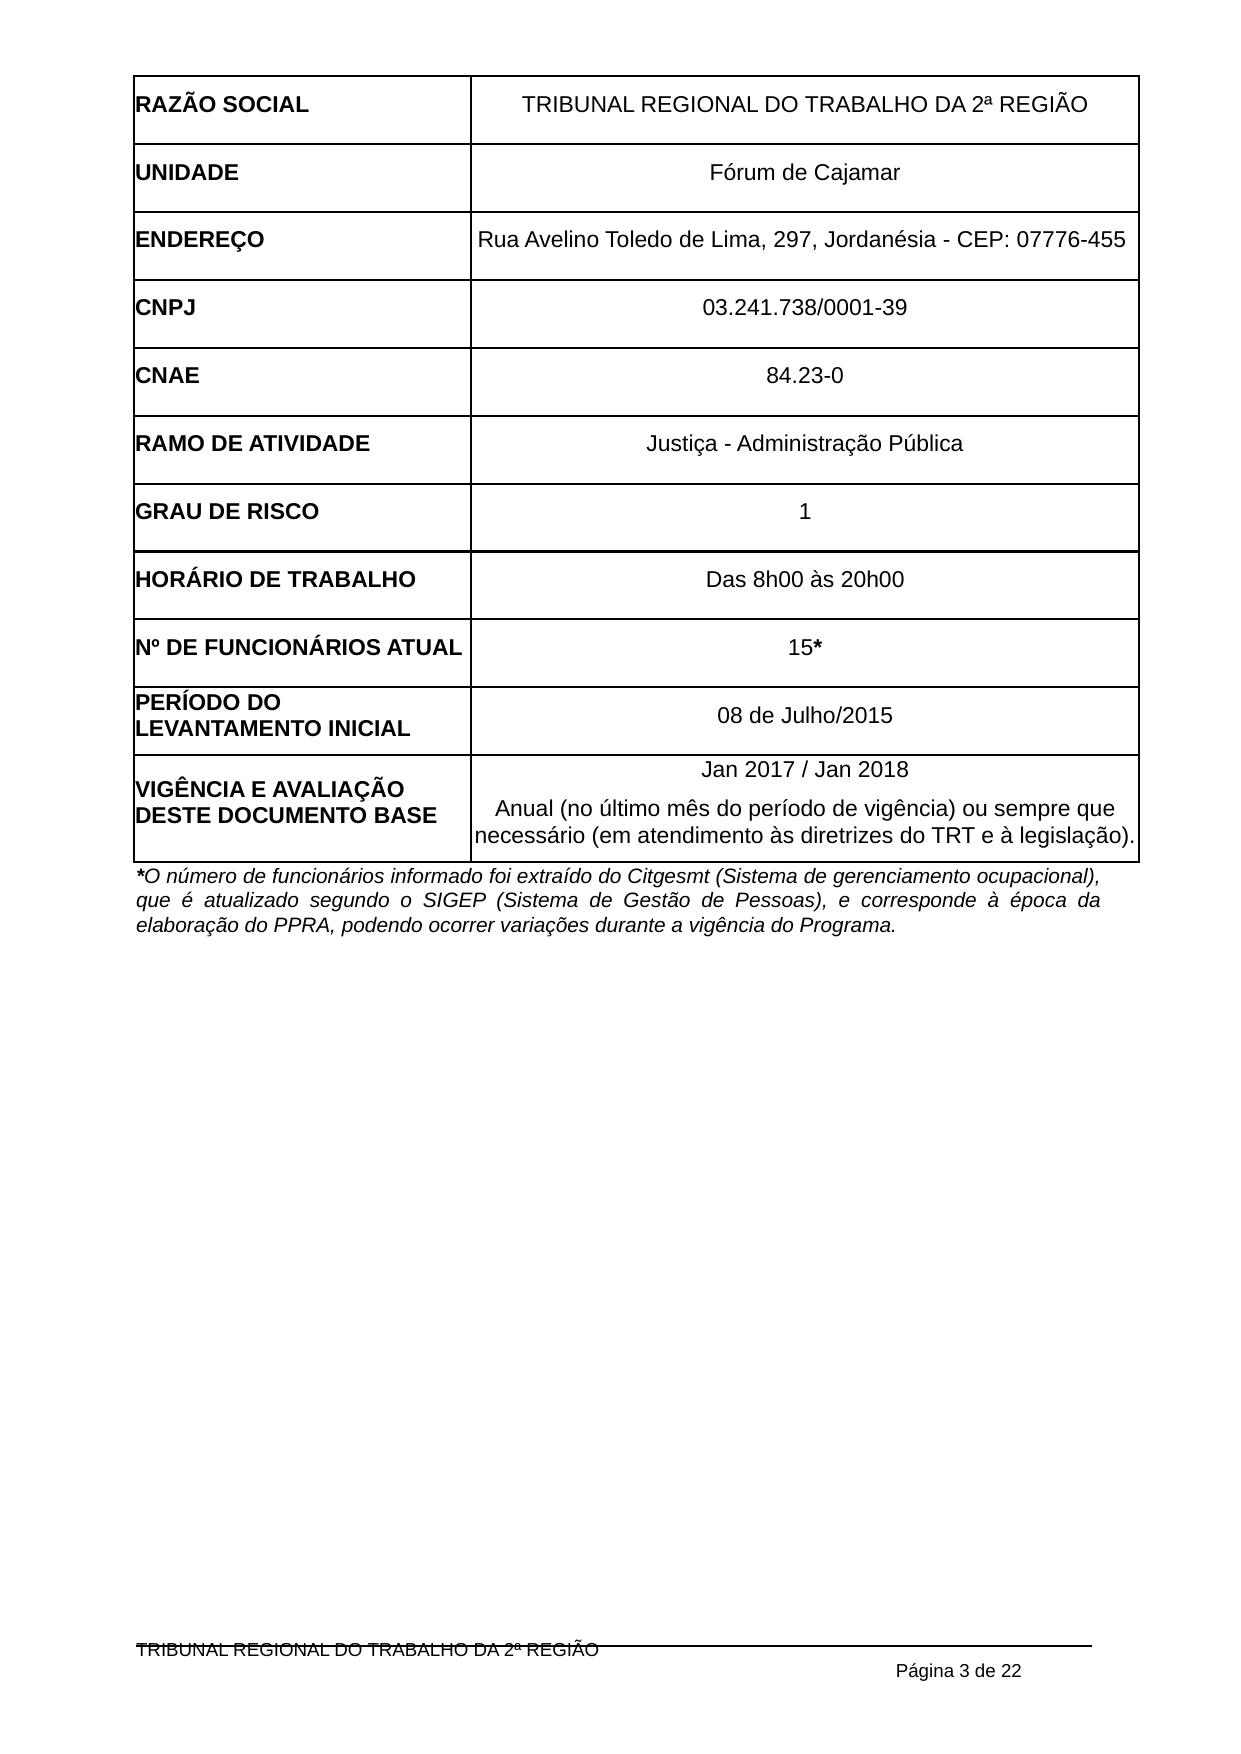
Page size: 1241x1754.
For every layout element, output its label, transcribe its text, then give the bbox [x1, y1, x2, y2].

table_cell Nº DE FUNCIONÁRIOS ATUAL [135, 620, 470, 686]
table_cell VIGÊNCIA E AVALIAÇÃO DESTE DOCUMENTO BASE [135, 756, 470, 861]
table_cell UNIDADE [135, 145, 470, 211]
text *O número de funcionários informado foi extraído do Citgesmt (Sistema de gerenciamento ocupacional), que é atualizado segundo o SIGEP (Sistema de Gestão de Pessoas), e corresponde à época da elaboração do PPRA, podendo ocorrer variações durante a vigência do Programa. [136, 863, 1104, 937]
table_cell 84.23-0 [472, 349, 1138, 414]
table_cell Fórum de Cajamar [472, 145, 1138, 211]
table_cell 1 [472, 485, 1138, 550]
table_cell 03.241.738/0001-39 [472, 281, 1138, 347]
table_header RAZÃO SOCIAL [135, 77, 470, 143]
table_cell 08 de Julho/2015 [472, 688, 1138, 754]
table_cell RAMO DE ATIVIDADE [135, 417, 470, 482]
table_cell Rua Avelino Toledo de Lima, 297, Jordanésia - CEP: 07776-455 [472, 213, 1138, 279]
table_cell PERÍODO DO LEVANTAMENTO INICIAL [135, 688, 470, 754]
table_cell Justiça - Administração Pública [472, 417, 1138, 482]
table_cell CNAE [135, 349, 470, 414]
table_cell GRAU DE RISCO [135, 485, 470, 550]
table_header TRIBUNAL REGIONAL DO TRABALHO DA 2ª REGIÃO [472, 77, 1138, 143]
table_cell CNPJ [135, 281, 470, 347]
table_cell HORÁRIO DE TRABALHO [135, 553, 470, 618]
table_cell Das 8h00 às 20h00 [472, 553, 1138, 618]
table_cell 15* [472, 620, 1138, 686]
table_cell ENDEREÇO [135, 213, 470, 279]
table_cell Jan 2017 / Jan 2018 Anual (no último mês do período de vigência) ou sempre que necessário (em atendimento às diretrizes do TRT e à legislação). [472, 756, 1138, 861]
